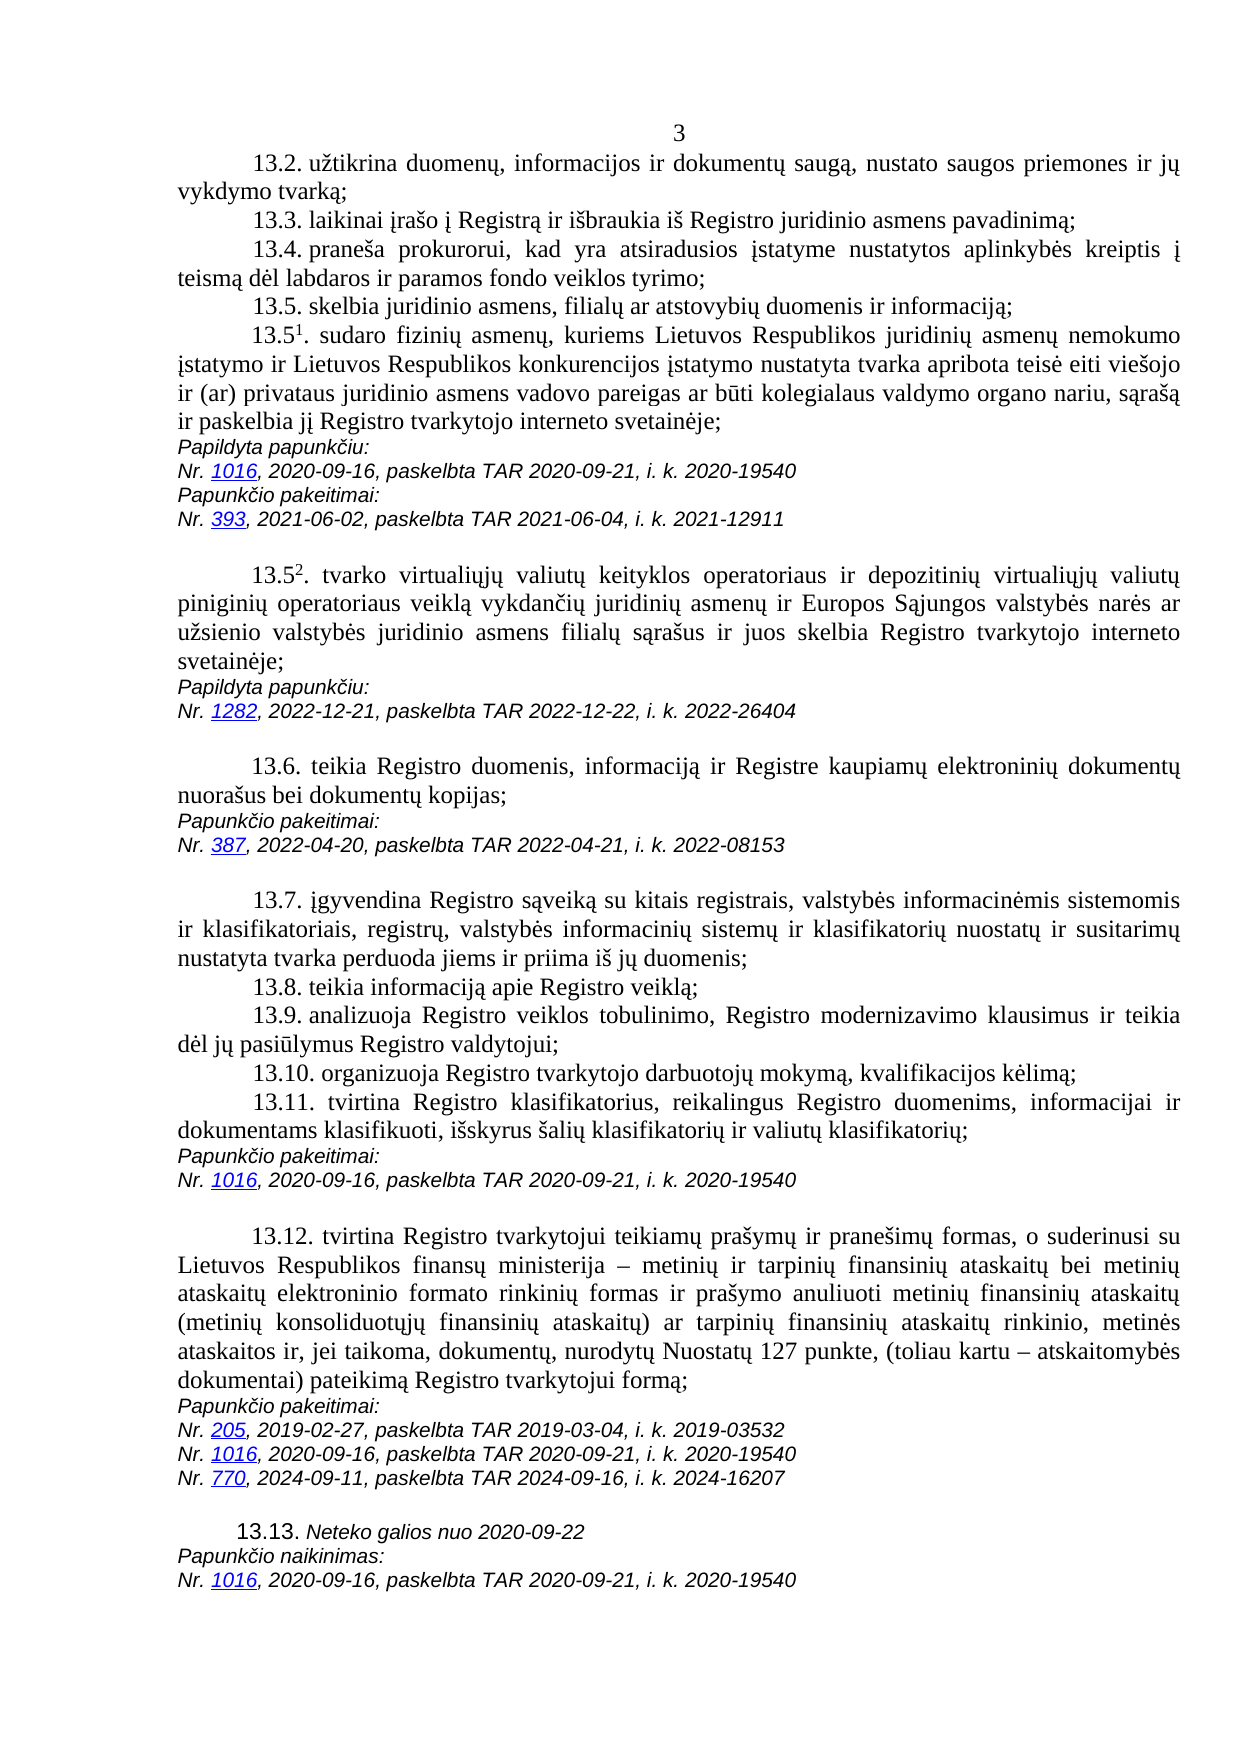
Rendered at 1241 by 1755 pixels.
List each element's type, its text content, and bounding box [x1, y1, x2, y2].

text 13.5. skelbia juridinio asmens, filialų ar atstovybių duomenis ir informaciją; [177, 291, 1181, 320]
text 13.3. laikinai įrašo į Registrą ir išbraukia iš Registro juridinio asmens pavadinimą; [177, 205, 1181, 234]
text 13.9. analizuoja Registro veiklos tobulinimo, Registro modernizavimo klausimus ir teikia dėl jų pasiūlymus Registro valdytojui; [177, 1001, 1181, 1058]
text Papunkčio pakeitimai: [177, 1393, 1181, 1417]
text Papunkčio pakeitimai: [177, 1144, 1181, 1168]
text 13.7. įgyvendina Registro sąveiką su kitais registrais, valstybės informacinėmis sistemomis ir klasifikatoriais, registrų, valstybės informacinių sistemų ir klasifikatorių nuostatų ir susitarimų nustatyta tvarka perduoda jiems ir priima iš jų duomenis; [177, 886, 1181, 972]
text Papildyta papunkčiu: [177, 675, 1181, 699]
text 13.4. praneša prokurorui, kad yra atsiradusios įstatyme nustatytos aplinkybės kreiptis į teismą dėl labdaros ir paramos fondo veiklos tyrimo; [177, 234, 1181, 291]
text Papunkčio pakeitimai: [177, 483, 1181, 507]
text Nr. 770, 2024-09-11, paskelbta TAR 2024-09-16, i. k. 2024-16207 [177, 1465, 1181, 1489]
text 13.8. teikia informaciją apie Registro veiklą; [177, 972, 1181, 1001]
text Nr. 387, 2022-04-20, paskelbta TAR 2022-04-21, i. k. 2022-08153 [177, 833, 1181, 857]
text Nr. 1016, 2020-09-16, paskelbta TAR 2020-09-21, i. k. 2020-19540 [177, 1441, 1181, 1465]
text Nr. 1016, 2020-09-16, paskelbta TAR 2020-09-21, i. k. 2020-19540 [177, 1168, 1181, 1192]
text 13.11. tvirtina Registro klasifikatorius, reikalingus Registro duomenims, informacijai ir dokumentams klasifikuoti, išskyrus šalių klasifikatorių ir valiutų klasifikatorių; [177, 1087, 1181, 1144]
text 13.52. tvarko virtualiųjų valiutų keityklos operatoriaus ir depozitinių virtualiųjų valiutų piniginių operatoriaus veiklą vykdančių juridinių asmenų ir Europos Sąjungos valstybės narės ar užsienio valstybės juridinio asmens filialų sąrašus ir juos skelbia Registro tvarkytojo interneto svetainėje; [177, 560, 1181, 675]
text Papildyta papunkčiu: [177, 435, 1181, 459]
text Nr. 1016, 2020-09-16, paskelbta TAR 2020-09-21, i. k. 2020-19540 [177, 1568, 1181, 1592]
text 13.51. sudaro fizinių asmenų, kuriems Lietuvos Respublikos juridinių asmenų nemokumo įstatymo ir Lietuvos Respublikos konkurencijos įstatymo nustatyta tvarka apribota teisė eiti viešojo ir (ar) privataus juridinio asmens vadovo pareigas ar būti kolegialaus valdymo organo nariu, sąrašą ir paskelbia jį Registro tvarkytojo interneto svetainėje; [177, 320, 1181, 435]
text Nr. 1016, 2020-09-16, paskelbta TAR 2020-09-21, i. k. 2020-19540 [177, 459, 1181, 483]
text 13.12. tvirtina Registro tvarkytojui teikiamų prašymų ir pranešimų formas, o suderinusi su Lietuvos Respublikos finansų ministerija – metinių ir tarpinių finansinių ataskaitų bei metinių ataskaitų elektroninio formato rinkinių formas ir prašymo anuliuoti metinių finansinių ataskaitų (metinių konsoliduotųjų finansinių ataskaitų) ar tarpinių finansinių ataskaitų rinkinio, metinės ataskaitos ir, jei taikoma, dokumentų, nurodytų Nuostatų 127 punkte, (toliau kartu – atskaitomybės dokumentai) pateikimą Registro tvarkytojui formą; [177, 1221, 1181, 1393]
text 13.6. teikia Registro duomenis, informaciją ir Registre kaupiamų elektroninių dokumentų nuorašus bei dokumentų kopijas; [177, 751, 1181, 809]
text Papunkčio naikinimas: [177, 1544, 1181, 1568]
text Nr. 1282, 2022-12-21, paskelbta TAR 2022-12-22, i. k. 2022-26404 [177, 699, 1181, 723]
text Papunkčio pakeitimai: [177, 809, 1181, 833]
text Nr. 205, 2019-02-27, paskelbta TAR 2019-03-04, i. k. 2019-03532 [177, 1417, 1181, 1441]
text 13.13. Neteko galios nuo 2020-09-22 [177, 1518, 1181, 1544]
text 13.2. užtikrina duomenų, informacijos ir dokumentų saugą, nustato saugos priemones ir jų vykdymo tvarką; [177, 148, 1181, 205]
text Nr. 393, 2021-06-02, paskelbta TAR 2021-06-04, i. k. 2021-12911 [177, 507, 1181, 531]
text 13.10. organizuoja Registro tvarkytojo darbuotojų mokymą, kvalifikacijos kėlimą; [177, 1058, 1181, 1087]
